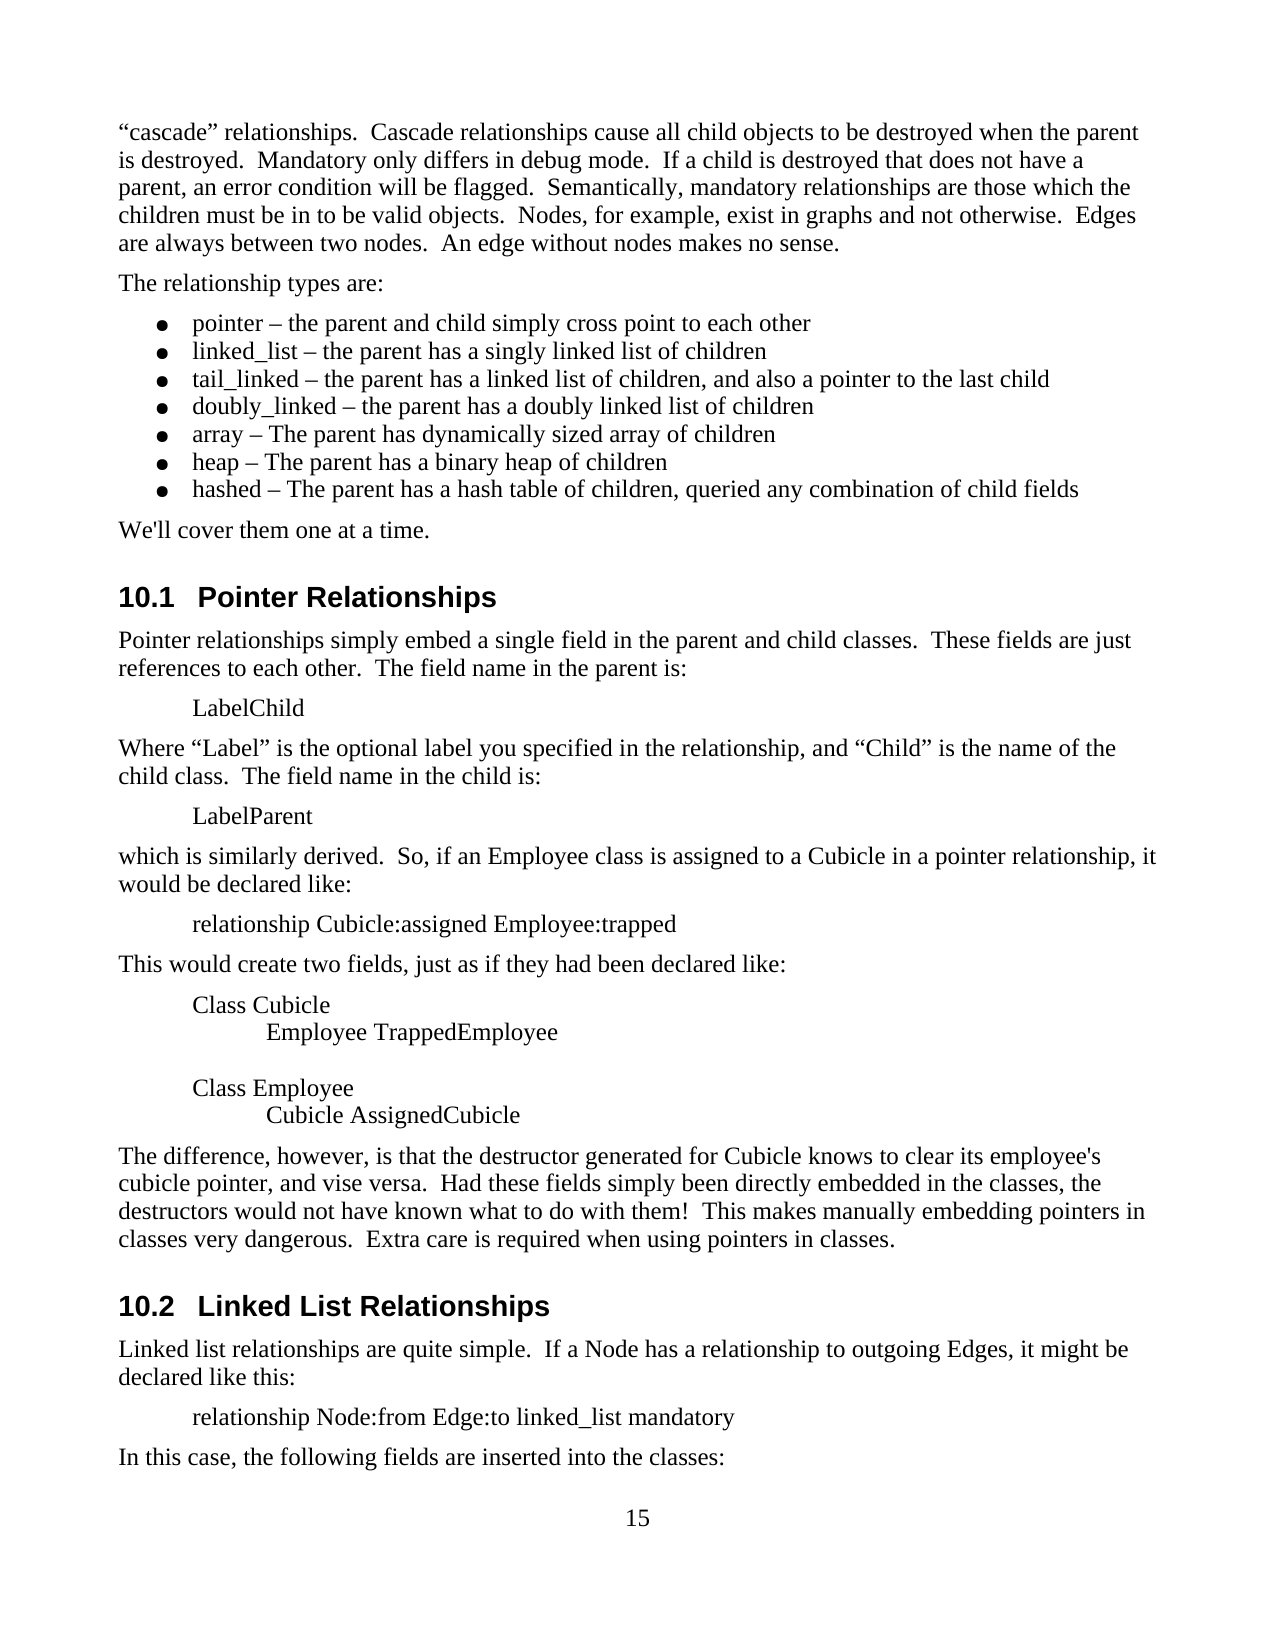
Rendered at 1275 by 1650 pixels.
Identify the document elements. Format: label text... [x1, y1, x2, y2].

text Employee TrappedEmployee [118, 1018, 1157, 1046]
text Pointer relationships simply embed a single field in the parent and child classes. These fields are just references to each other. The field name in the parent is: [118, 626, 1157, 682]
text We'll cover them one at a time. [118, 516, 1157, 543]
text LabelParent [118, 802, 1157, 830]
text LabelChild [118, 694, 1157, 722]
list linked_list – the parent has a singly linked list of children [154, 337, 1157, 365]
text Class Cubicle [118, 991, 1157, 1018]
list doubly_linked – the parent has a doubly linked list of children [154, 392, 1157, 420]
text relationship Cubicle:assigned Employee:trapped [118, 910, 1157, 938]
text relationship Node:from Edge:to linked_list mandatory [118, 1403, 1157, 1431]
text In this case, the following fields are inserted into the classes: [118, 1443, 1157, 1471]
text Linked list relationships are quite simple. If a Node has a relationship to outgoing Edges, it might be declared like this: [118, 1335, 1157, 1391]
text The difference, however, is that the destructor generated for Cubicle knows to clear its employee's cubicle pointer, and vise versa. Had these fields simply been directly embedded in the classes, the destructors would not have known what to do with them! This makes manually embedding pointers in classes very dangerous. Extra care is required when using pointers in classes. [118, 1142, 1157, 1253]
list heap – The parent has a binary heap of children [154, 448, 1157, 476]
list pointer – the parent and child simply cross point to each other [154, 309, 1157, 337]
list array – The parent has dynamically sized array of children [154, 420, 1157, 448]
text which is similarly derived. So, if an Employee class is assigned to a Cubicle in a pointer relationship, it would be declared like: [118, 842, 1157, 898]
text “cascade” relationships. Cascade relationships cause all child objects to be destroyed when the parent is destroyed. Mandatory only differs in debug mode. If a child is destroyed that does not have a parent, an error condition will be flagged. Semantically, mandatory relationships are those which the children must be in to be valid objects. Nodes, for example, exist in graphs and not otherwise. Edges are always between two nodes. An edge without nodes makes no sense. [118, 118, 1157, 257]
list tail_linked – the parent has a linked list of children, and also a pointer to the last child [154, 365, 1157, 392]
text Where “Label” is the optional label you specified in the relationship, and “Child” is the name of the child class. The field name in the child is: [118, 734, 1157, 790]
list hashed – The parent has a hash table of children, queried any combination of child fields [154, 476, 1157, 503]
subtitle Linked List Relationships [118, 1290, 1157, 1323]
subtitle Pointer Relationships [118, 581, 1157, 614]
text Cubicle AssignedCubicle [118, 1102, 1157, 1129]
text The relationship types are: [118, 269, 1157, 297]
text Class Employee [118, 1074, 1157, 1102]
text This would create two fields, just as if they had been declared like: [118, 951, 1157, 978]
